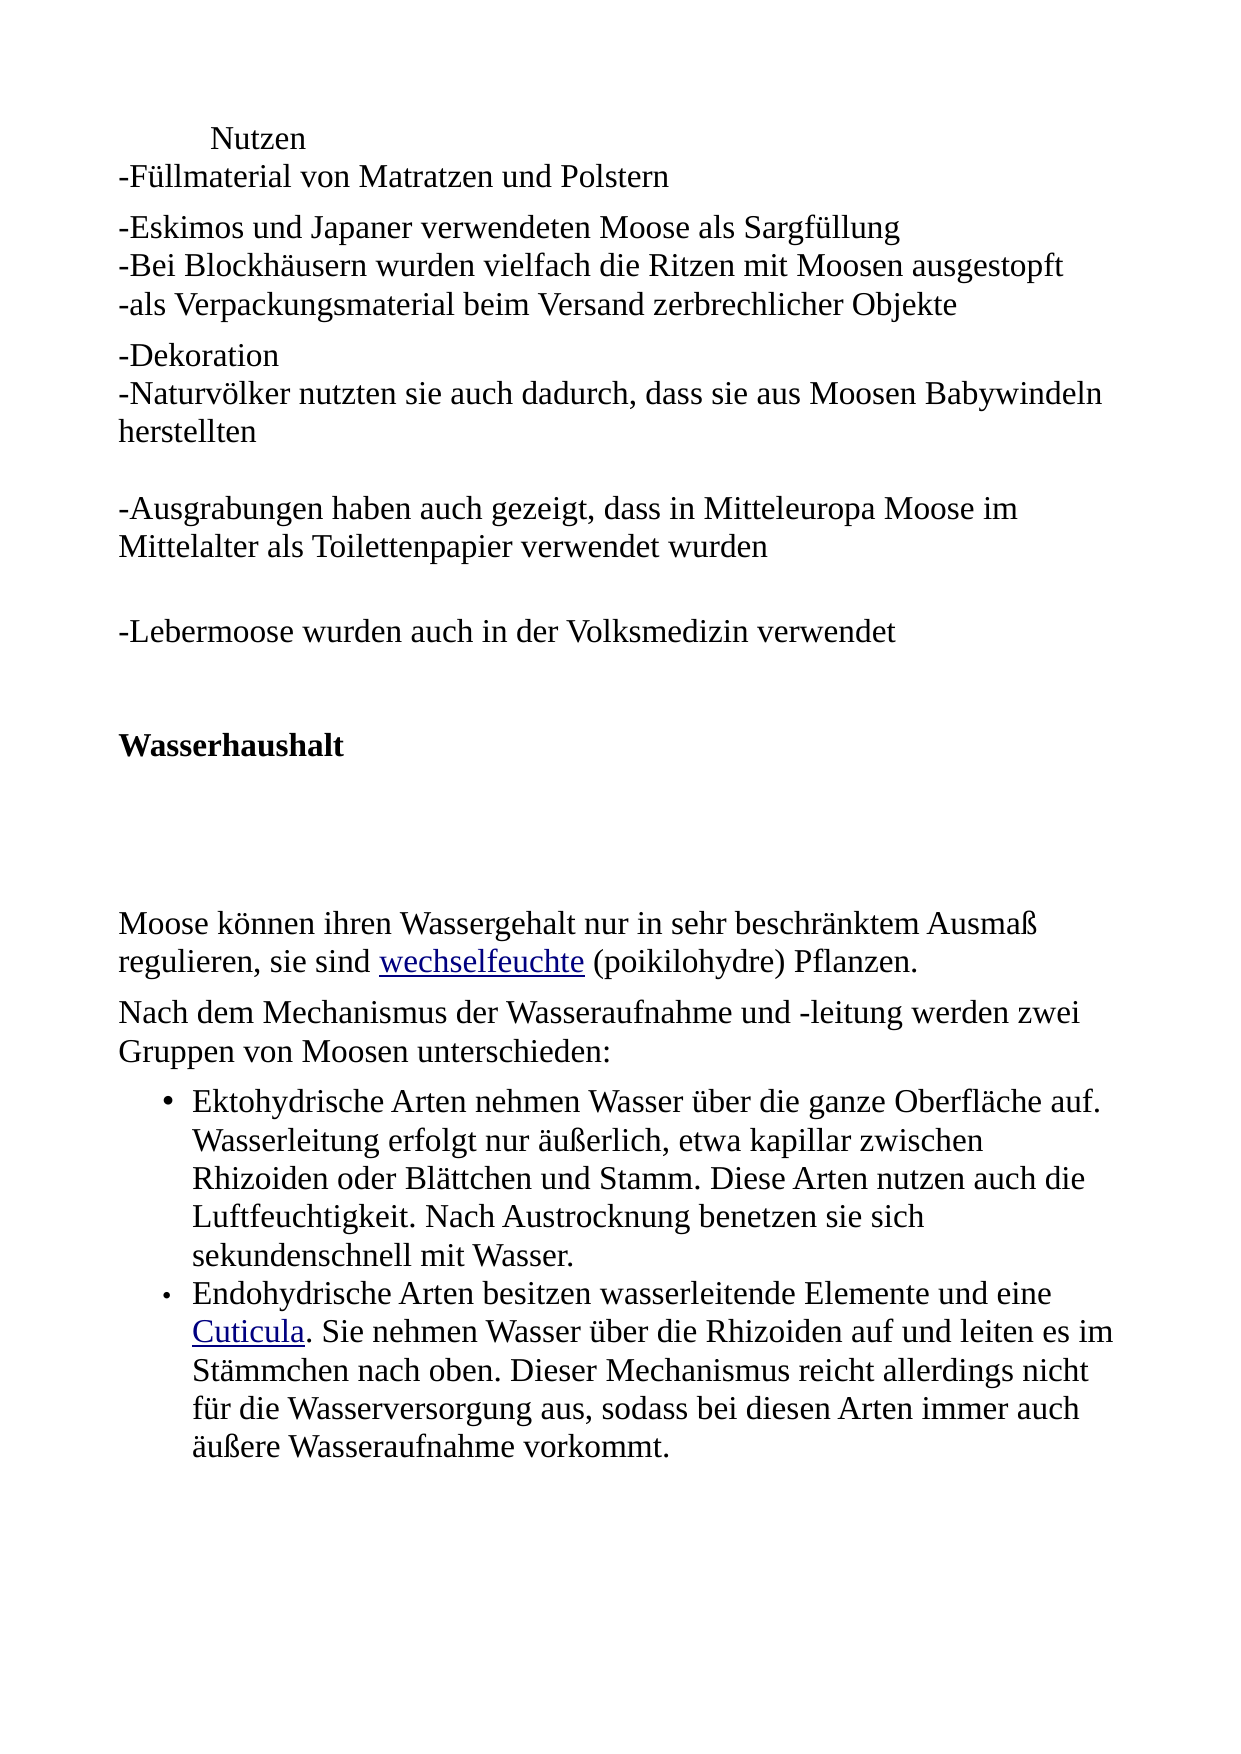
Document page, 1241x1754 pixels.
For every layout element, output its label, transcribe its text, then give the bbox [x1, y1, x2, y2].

text -Lebermoose wurden auch in der Volksmedizin verwendet [118, 611, 1122, 649]
text -Bei Blockhäusern wurden vielfach die Ritzen mit Moosen ausgestopft [118, 246, 1122, 284]
list Endohydrische Arten besitzen wasserleitende Elemente und eine Cuticula. Sie nehmen Wasser über die Rhizoiden auf und leiten es im Stämmchen nach oben. Dieser Mechanismus reicht allerdings nicht für die Wasserversorgung aus, sodass bei diesen Arten immer auch äußere Wasseraufnahme vorkommt. [162, 1273, 1122, 1465]
text -Füllmaterial von Matratzen und Polstern [118, 156, 1122, 195]
text Moose können ihren Wassergehalt nur in sehr beschränktem Ausmaß regulieren, sie sind wechselfeuchte (poikilohydre) Pflanzen. [118, 903, 1122, 980]
list Ektohydrische Arten nehmen Wasser über die ganze Oberfläche auf. Wasserleitung erfolgt nur äußerlich, etwa kapillar zwischen Rhizoiden oder Blättchen und Stamm. Diese Arten nutzen auch die Luftfeuchtigkeit. Nach Austrocknung benetzen sie sich sekundenschnell mit Wasser. [162, 1082, 1122, 1273]
text -Dekoration [118, 335, 1122, 373]
text -Naturvölker nutzten sie auch dadurch, dass sie aus Moosen Babywindeln herstellten [118, 373, 1122, 450]
subtitle Wasserhaushalt [118, 725, 1122, 763]
text -Eskimos und Japaner verwendeten Moose als Sargfüllung [118, 207, 1122, 246]
text -Ausgrabungen haben auch gezeigt, dass in Mitteleuropa Moose im Mittelalter als Toilettenpapier verwendet wurden [118, 488, 1122, 565]
text Nutzen [118, 118, 1122, 156]
text Nach dem Mechanismus der Wasseraufnahme und -leitung werden zwei Gruppen von Moosen unterschieden: [118, 992, 1122, 1069]
text -als Verpackungsmaterial beim Versand zerbrechlicher Objekte [118, 284, 1122, 322]
